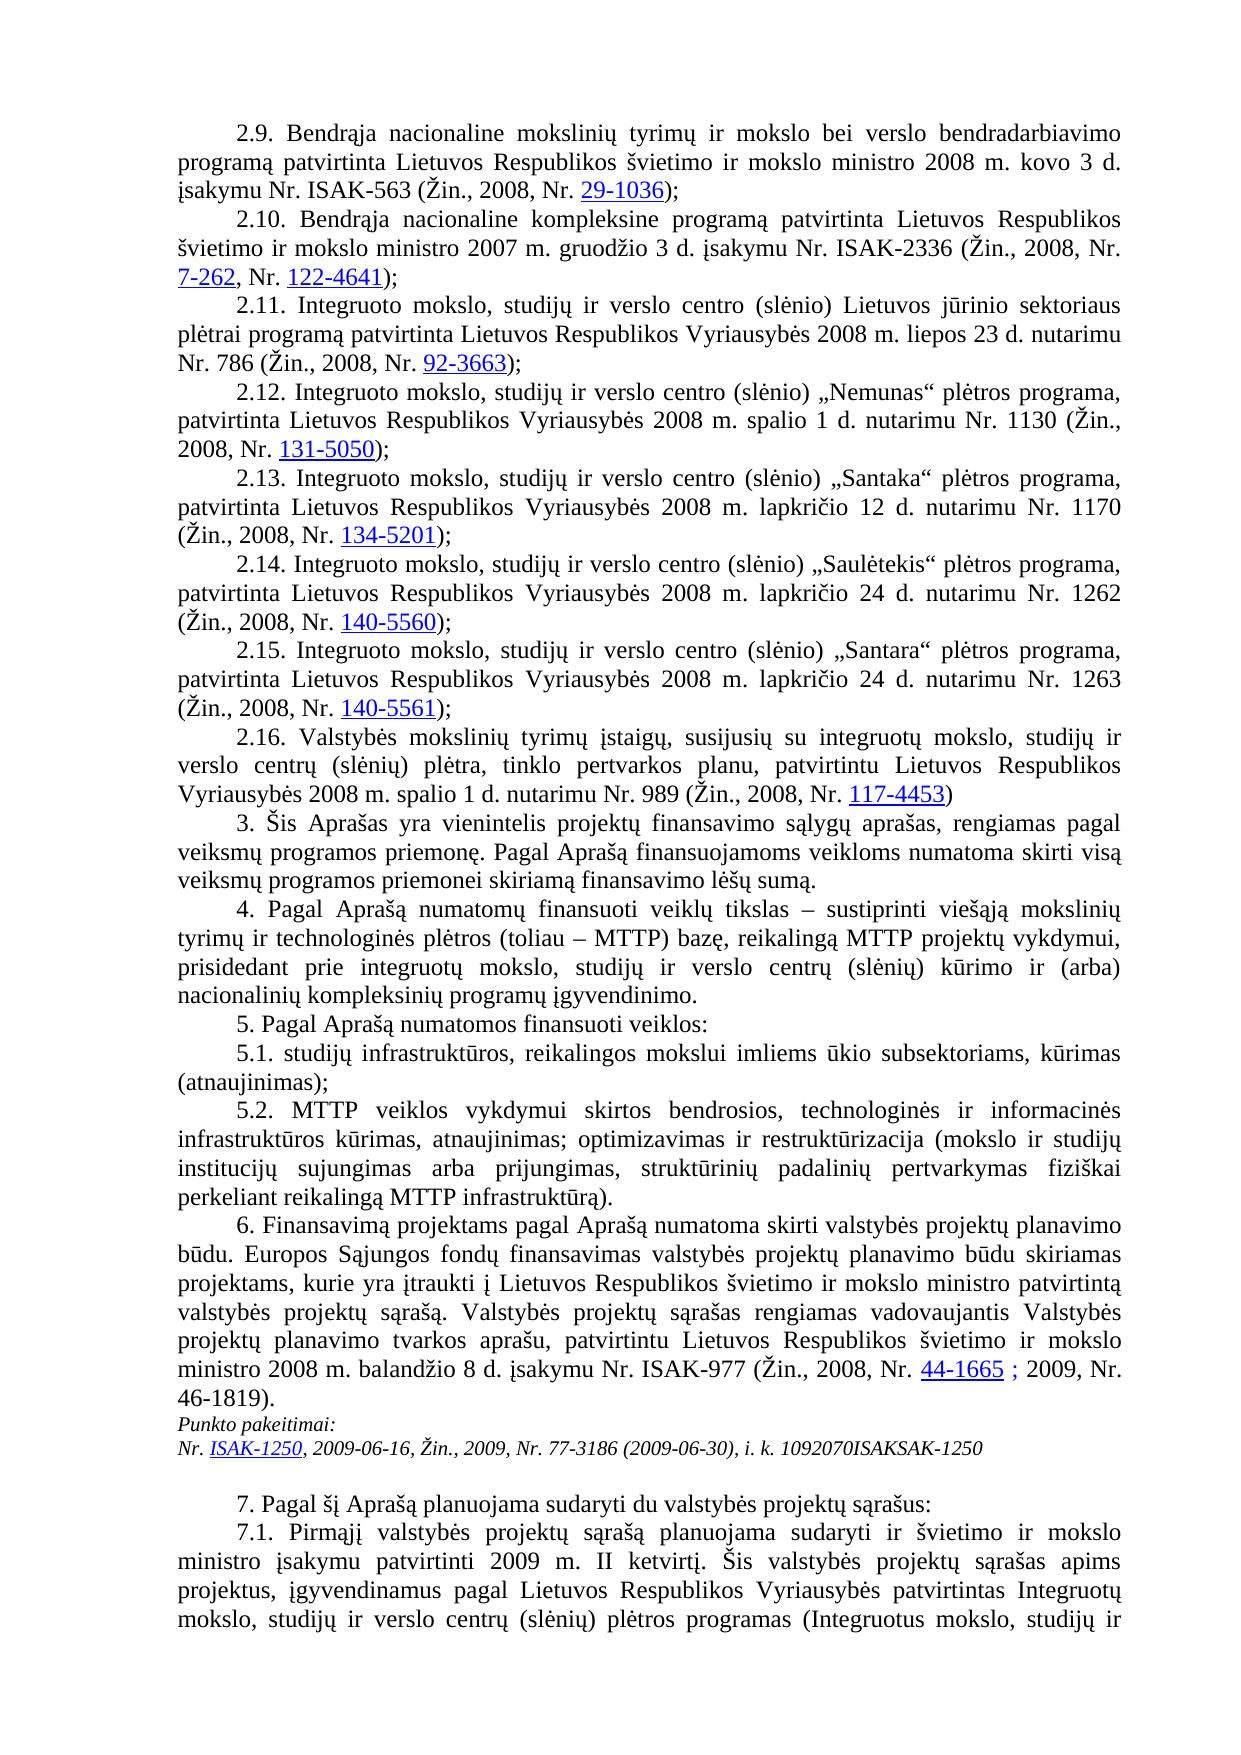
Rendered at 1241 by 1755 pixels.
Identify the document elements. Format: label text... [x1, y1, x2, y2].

text 2.15. Integruoto mokslo, studijų ir verslo centro (slėnio) „Santara“ plėtros programa, patvirtinta Lietuvos Respublikos Vyriausybės 2008 m. lapkričio 24 d. nutarimu Nr. 1263 (Žin., 2008, Nr. 140-5561); [177, 636, 1122, 722]
text 2.12. Integruoto mokslo, studijų ir verslo centro (slėnio) „Nemunas“ plėtros programa, patvirtinta Lietuvos Respublikos Vyriausybės 2008 m. spalio 1 d. nutarimu Nr. 1130 (Žin., 2008, Nr. 131-5050); [177, 377, 1122, 463]
text 2.13. Integruoto mokslo, studijų ir verslo centro (slėnio) „Santaka“ plėtros programa, patvirtinta Lietuvos Respublikos Vyriausybės 2008 m. lapkričio 12 d. nutarimu Nr. 1170 (Žin., 2008, Nr. 134-5201); [177, 463, 1122, 549]
text 6. Finansavimą projektams pagal Aprašą numatoma skirti valstybės projektų planavimo būdu. Europos Sąjungos fondų finansavimas valstybės projektų planavimo būdu skiriamas projektams, kurie yra įtraukti į Lietuvos Respublikos švietimo ir mokslo ministro patvirtintą valstybės projektų sąrašą. Valstybės projektų sąrašas rengiamas vadovaujantis Valstybės projektų planavimo tvarkos aprašu, patvirtintu Lietuvos Respublikos švietimo ir mokslo ministro 2008 m. balandžio 8 d. įsakymu Nr. ISAK-977 (Žin., 2008, Nr. 44-1665 ; 2009, Nr. 46-1819). [177, 1211, 1122, 1412]
text 5.1. studijų infrastruktūros, reikalingos mokslui imliems ūkio subsektoriams, kūrimas (atnaujinimas); [177, 1038, 1122, 1096]
text 3. Šis Aprašas yra vienintelis projektų finansavimo sąlygų aprašas, rengiamas pagal veiksmų programos priemonę. Pagal Aprašą finansuojamoms veikloms numatoma skirti visą veiksmų programos priemonei skiriamą finansavimo lėšų sumą. [177, 808, 1122, 894]
text 2.11. Integruoto mokslo, studijų ir verslo centro (slėnio) Lietuvos jūrinio sektoriaus plėtrai programą patvirtinta Lietuvos Respublikos Vyriausybės 2008 m. liepos 23 d. nutarimu Nr. 786 (Žin., 2008, Nr. 92-3663); [177, 291, 1122, 377]
text 2.10. Bendrąja nacionaline kompleksine programą patvirtinta Lietuvos Respublikos švietimo ir mokslo ministro 2007 m. gruodžio 3 d. įsakymu Nr. ISAK-2336 (Žin., 2008, Nr. 7-262, Nr. 122-4641); [177, 204, 1122, 291]
text 5. Pagal Aprašą numatomos finansuoti veiklos: [177, 1009, 1122, 1038]
text 5.2. MTTP veiklos vykdymui skirtos bendrosios, technologinės ir informacinės infrastruktūros kūrimas, atnaujinimas; optimizavimas ir restruktūrizacija (mokslo ir studijų institucijų sujungimas arba prijungimas, struktūrinių padalinių pertvarkymas fiziškai perkeliant reikalingą MTTP infrastruktūrą). [177, 1096, 1122, 1211]
text Nr. ISAK-1250, 2009-06-16, Žin., 2009, Nr. 77-3186 (2009-06-30), i. k. 1092070ISAKSAK-1250 [177, 1436, 1122, 1460]
text 2.14. Integruoto mokslo, studijų ir verslo centro (slėnio) „Saulėtekis“ plėtros programa, patvirtinta Lietuvos Respublikos Vyriausybės 2008 m. lapkričio 24 d. nutarimu Nr. 1262 (Žin., 2008, Nr. 140-5560); [177, 549, 1122, 636]
text 2.16. Valstybės mokslinių tyrimų įstaigų, susijusių su integruotų mokslo, studijų ir verslo centrų (slėnių) plėtra, tinklo pertvarkos planu, patvirtintu Lietuvos Respublikos Vyriausybės 2008 m. spalio 1 d. nutarimu Nr. 989 (Žin., 2008, Nr. 117-4453) [177, 722, 1122, 808]
text 7. Pagal šį Aprašą planuojama sudaryti du valstybės projektų sąrašus: [177, 1489, 1122, 1517]
text 4. Pagal Aprašą numatomų finansuoti veiklų tikslas – sustiprinti viešąją mokslinių tyrimų ir technologinės plėtros (toliau – MTTP) bazę, reikalingą MTTP projektų vykdymui, prisidedant prie integruotų mokslo, studijų ir verslo centrų (slėnių) kūrimo ir (arba) nacionalinių kompleksinių programų įgyvendinimo. [177, 894, 1122, 1009]
text 7.1. Pirmąjį valstybės projektų sąrašą planuojama sudaryti ir švietimo ir mokslo ministro įsakymu patvirtinti 2009 m. II ketvirtį. Šis valstybės projektų sąrašas apims projektus, įgyvendinamus pagal Lietuvos Respublikos Vyriausybės patvirtintas Integruotų mokslo, studijų ir verslo centrų (slėnių) plėtros programas (Integruotus mokslo, studijų ir [177, 1517, 1122, 1632]
text Punkto pakeitimai: [177, 1412, 1122, 1436]
text 2.9. Bendrąja nacionaline mokslinių tyrimų ir mokslo bei verslo bendradarbiavimo programą patvirtinta Lietuvos Respublikos švietimo ir mokslo ministro 2008 m. kovo 3 d. įsakymu Nr. ISAK-563 (Žin., 2008, Nr. 29-1036); [177, 118, 1122, 204]
